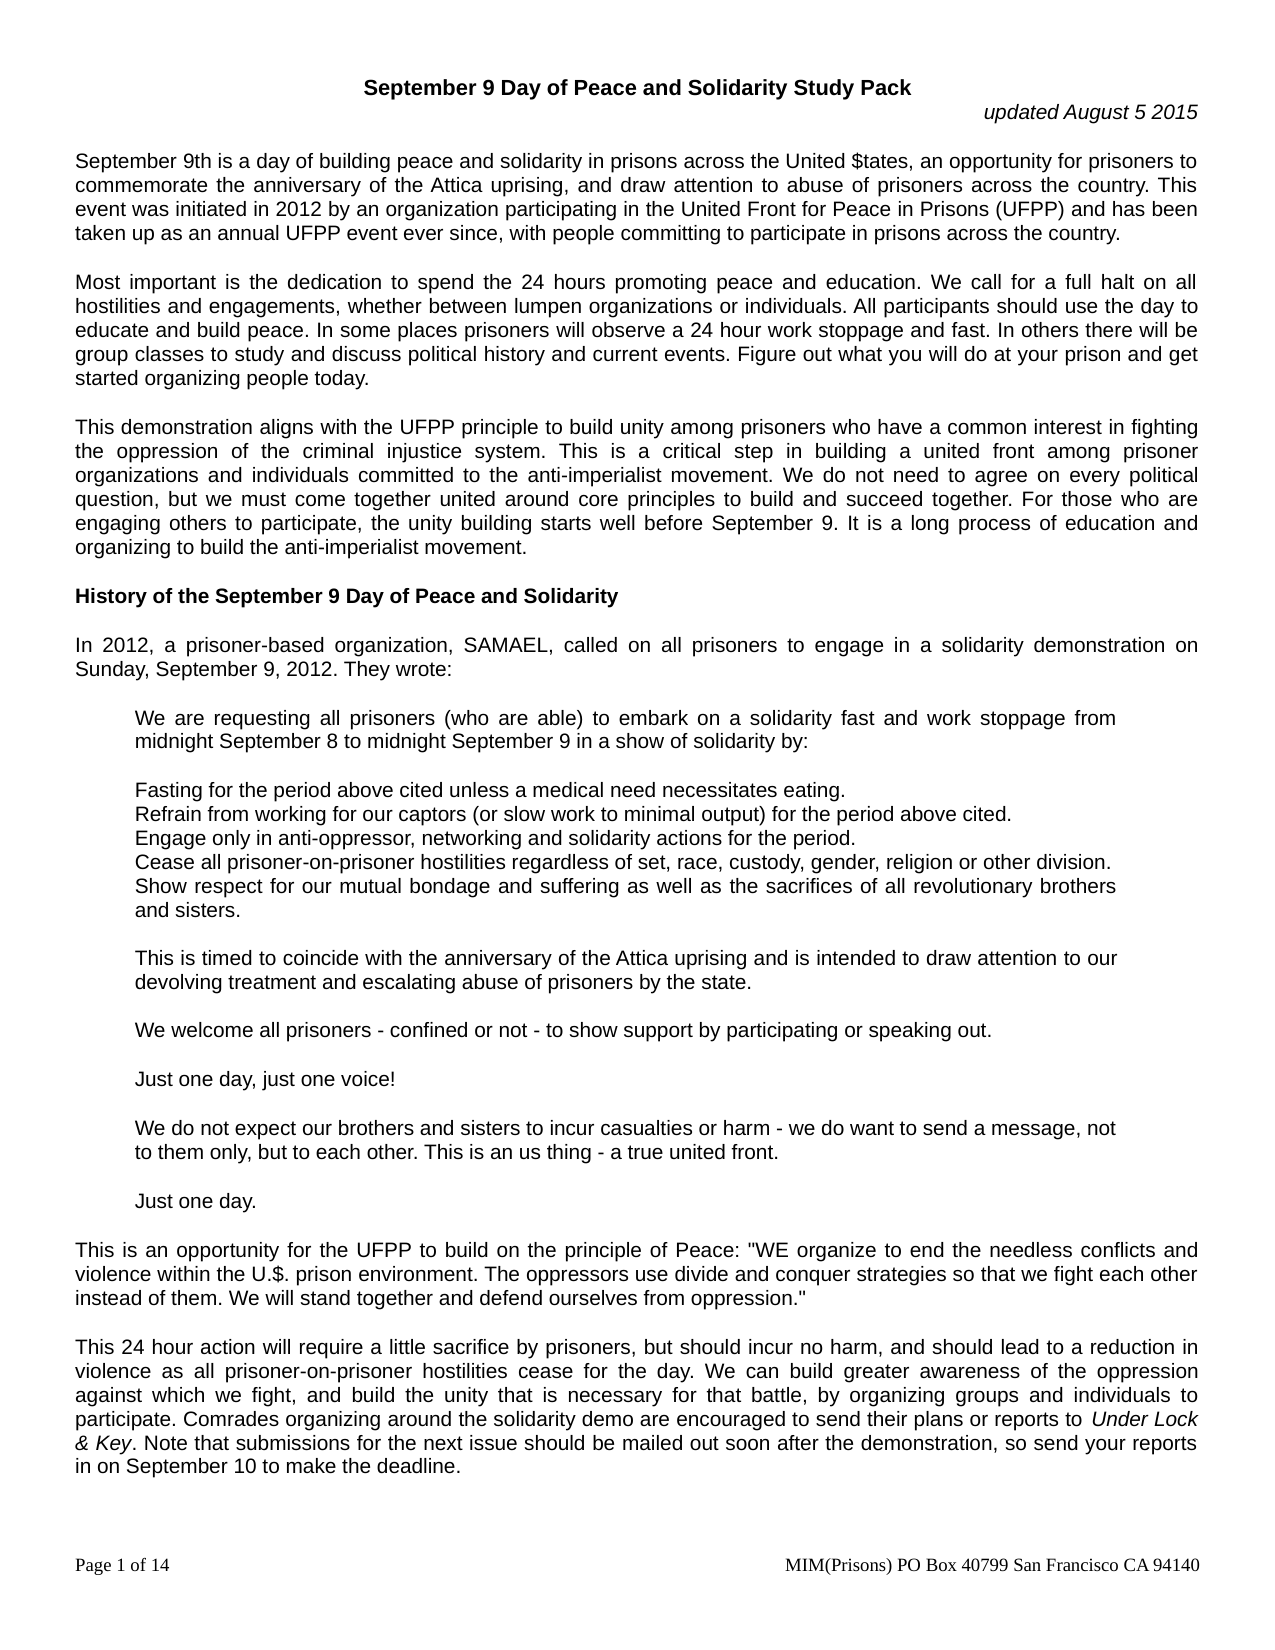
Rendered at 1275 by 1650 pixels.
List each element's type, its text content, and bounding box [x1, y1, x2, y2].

text Just one day. [134, 1189, 1119, 1213]
text We welcome all prisoners - confined or not - to show support by participating or speaking out. [134, 1018, 1119, 1042]
text Cease all prisoner-on-prisoner hostilities regardless of set, race, custody, gender, religion or other division. [134, 850, 1119, 874]
text We do not expect our brothers and sisters to incur casualties or harm - we do want to send a message, not to them only, but to each other. This is an us thing - a true united front. [134, 1116, 1119, 1164]
text This 24 hour action will require a little sacrifice by prisoners, but should incur no harm, and should lead to a reduction in violence as all prisoner-on-prisoner hostilities cease for the day. We can build greater awareness of the oppression against which we fight, and build the unity that is necessary for that battle, by organizing groups and individuals to participate. Comrades organizing around the solidarity demo are encouraged to send their plans or reports to Under Lock & Key. Note that submissions for the next issue should be mailed out soon after the demonstration, so send your reports in on September 10 to make the deadline. [75, 1334, 1200, 1478]
text September 9th is a day of building peace and solidarity in prisons across the United $tates, an opportunity for prisoners to commemorate the anniversary of the Attica uprising, and draw attention to abuse of prisoners across the country. This event was initiated in 2012 by an organization participating in the United Front for Peace in Prisons (UFPP) and has been taken up as an annual UFPP event ever since, with people committing to participate in prisons across the country. [75, 149, 1200, 245]
text In 2012, a prisoner-based organization, SAMAEL, called on all prisoners to engage in a solidarity demonstration on Sunday, September 9, 2012. They wrote: [75, 632, 1200, 680]
text updated August 5 2015 [75, 100, 1200, 124]
text This is timed to coincide with the anniversary of the Attica uprising and is intended to draw attention to our devolving treatment and escalating abuse of prisoners by the state. [134, 946, 1119, 994]
text We are requesting all prisoners (who are able) to embark on a solidarity fast and work stoppage from midnight September 8 to midnight September 9 in a show of solidarity by: [134, 705, 1119, 753]
text Refrain from working for our captors (or slow work to minimal output) for the period above cited. [134, 802, 1119, 826]
text Fasting for the period above cited unless a medical need necessitates eating. [134, 778, 1119, 802]
text Most important is the dedication to spend the 24 hours promoting peace and education. We call for a full halt on all hostilities and engagements, whether between lumpen organizations or individuals. All participants should use the day to educate and build peace. In some places prisoners will observe a 24 hour work stoppage and fast. In others there will be group classes to study and discuss political history and current events. Figure out what you will do at your prison and get started organizing people today. [75, 270, 1200, 390]
text This is an opportunity for the UFPP to build on the principle of Peace: "WE organize to end the needless conflicts and violence within the U.$. prison environment. The oppressors use divide and conquer strategies so that we fight each other instead of them. We will stand together and defend ourselves from oppression." [75, 1238, 1200, 1309]
text Show respect for our mutual bondage and suffering as well as the sacrifices of all revolutionary brothers and sisters. [134, 874, 1119, 922]
text This demonstration aligns with the UFPP principle to build unity among prisoners who have a common interest in fighting the oppression of the criminal injustice system. This is a critical step in building a united front among prisoner organizations and individuals committed to the anti-imperialist movement. We do not need to agree on every political question, but we must come together united around core principles to build and succeed together. For those who are engaging others to participate, the unity building starts well before September 9. It is a long process of education and organizing to build the anti-imperialist movement. [75, 415, 1200, 558]
text Just one day, just one voice! [134, 1067, 1119, 1091]
text September 9 Day of Peace and Solidarity Study Pack [75, 75, 1200, 100]
text Engage only in anti-oppressor, networking and solidarity actions for the period. [134, 826, 1119, 850]
text History of the September 9 Day of Peace and Solidarity [75, 583, 1200, 607]
